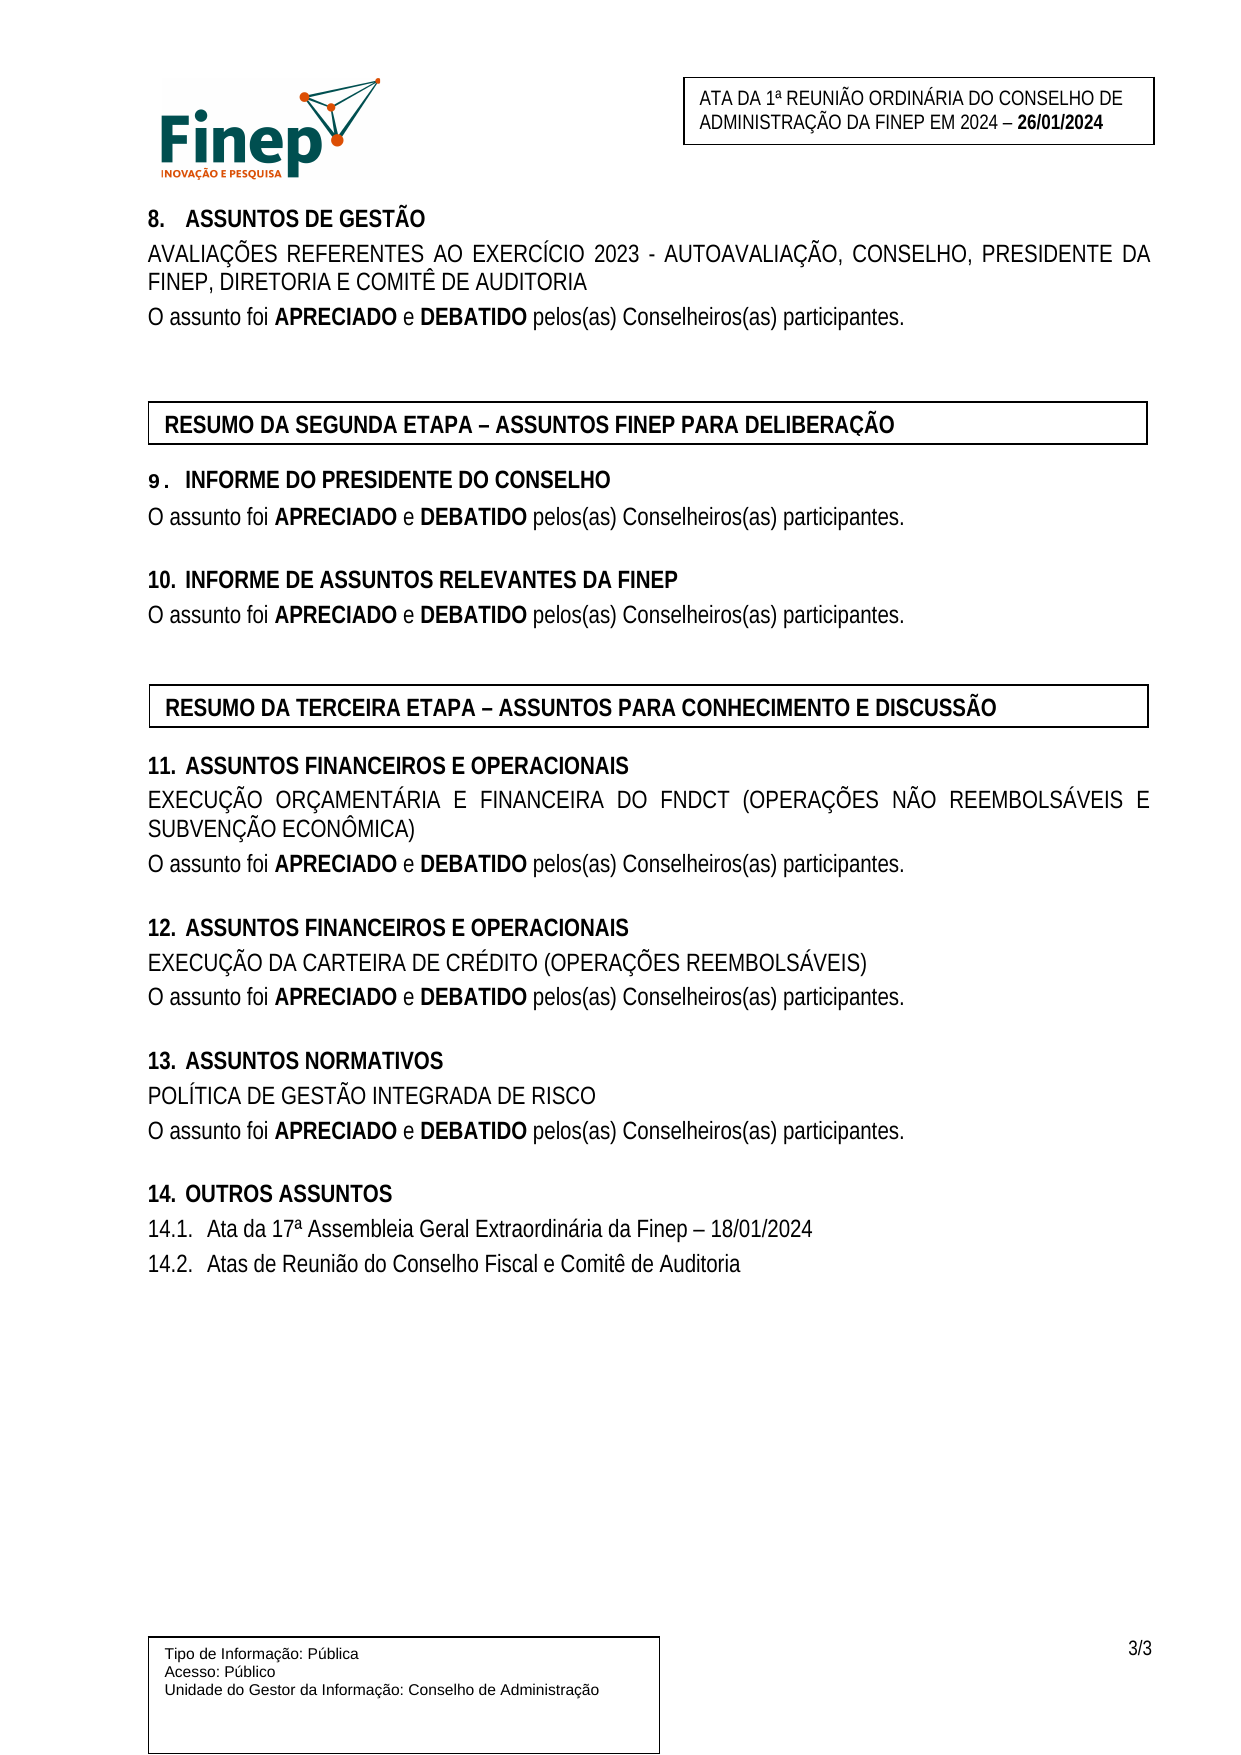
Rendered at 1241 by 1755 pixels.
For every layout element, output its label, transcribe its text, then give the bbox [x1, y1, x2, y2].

text O assunto foi APRECIADO e DEBATIDO pelos(as) Conselheiros(as) participantes. [148, 302, 1152, 331]
list INFORME DE ASSUNTOS RELEVANTES DA FINEP [148, 565, 1152, 594]
text 14.1. Ata da 17ª Assembleia Geral Extraordinária da Finep – 18/01/2024 [148, 1214, 1152, 1243]
text POLÍTICA DE GESTÃO INTEGRADA DE RISCO [148, 1081, 1152, 1109]
text O assunto foi APRECIADO e DEBATIDO pelos(as) Conselheiros(as) participantes. [148, 849, 1152, 878]
text RESUMO DA SEGUNDA ETAPA – ASSUNTOS FINEP PARA DELIBERAÇÃO [164, 410, 1131, 436]
list OUTROS ASSUNTOS [148, 1179, 1152, 1208]
list ASSUNTOS FINANCEIROS E OPERACIONAIS [148, 913, 1152, 941]
list ASSUNTOS FINANCEIROS E OPERACIONAIS [148, 751, 1152, 779]
text EXECUÇÃO ORÇAMENTÁRIA E FINANCEIRA DO FNDCT (OPERAÇÕES NÃO REEMBOLSÁVEIS E SUBVENÇÃO ECONÔMICA) [148, 786, 1152, 843]
text AVALIAÇÕES REFERENTES AO EXERCÍCIO 2023 - AUTOAVALIAÇÃO, CONSELHO, PRESIDENTE DA FINEP, DIRETORIA E COMITÊ DE AUDITORIA [148, 239, 1152, 296]
text EXECUÇÃO DA CARTEIRA DE CRÉDITO (OPERAÇÕES REEMBOLSÁVEIS) [148, 947, 1152, 976]
text 14.2. Atas de Reunião do Conselho Fiscal e Comitê de Auditoria [148, 1249, 1152, 1278]
text O assunto foi APRECIADO e DEBATIDO pelos(as) Conselheiros(as) participantes. [148, 982, 1152, 1011]
text O assunto foi APRECIADO e DEBATIDO pelos(as) Conselheiros(as) participantes. [148, 600, 1152, 628]
text RESUMO DA TERCEIRA ETAPA – ASSUNTOS PARA CONHECIMENTO E DISCUSSÃO [165, 693, 1132, 719]
list ASSUNTOS NORMATIVOS [148, 1046, 1152, 1074]
text O assunto foi APRECIADO e DEBATIDO pelos(as) Conselheiros(as) participantes. [148, 501, 1152, 530]
list ASSUNTOS DE GESTÃO [148, 204, 1152, 232]
text O assunto foi APRECIADO e DEBATIDO pelos(as) Conselheiros(as) participantes. [148, 1116, 1152, 1144]
list INFORME DO PRESIDENTE DO CONSELHO [148, 466, 1152, 495]
